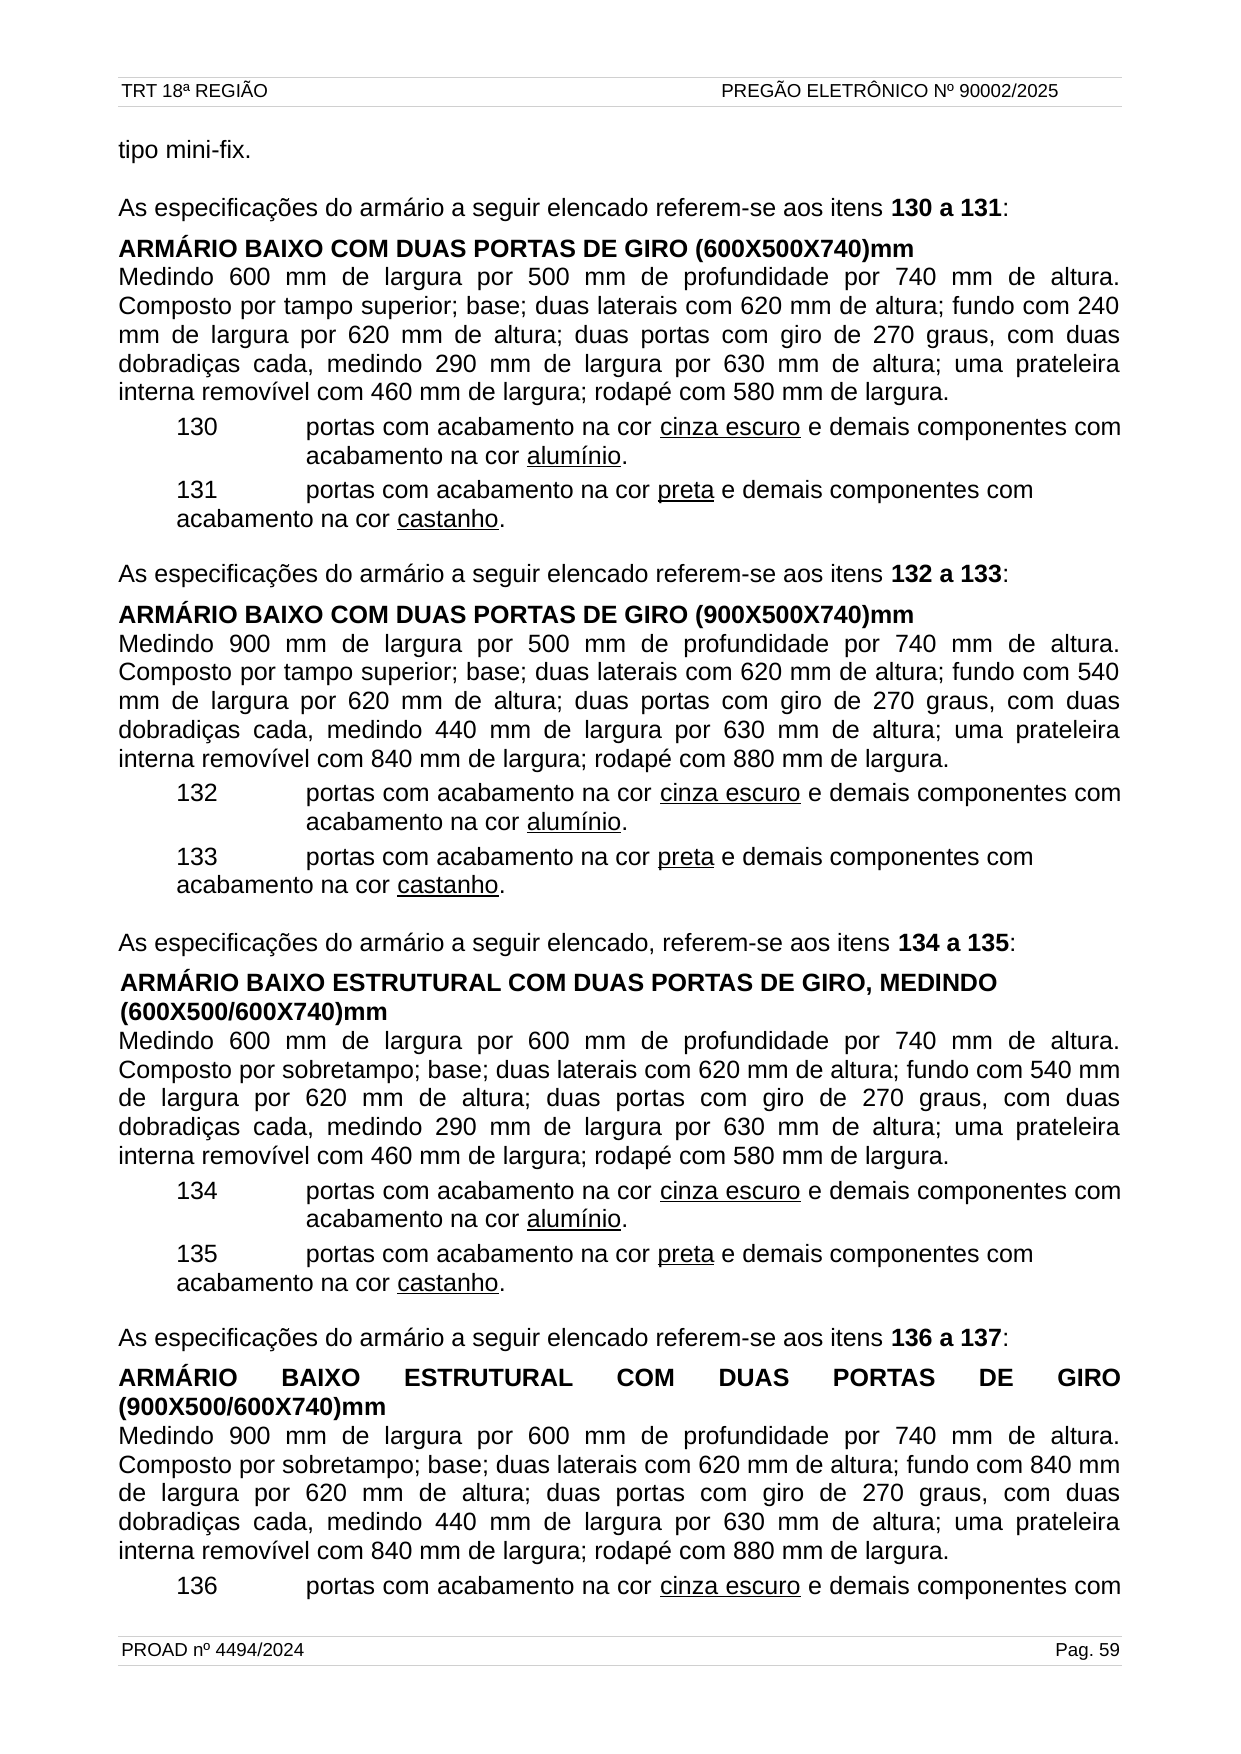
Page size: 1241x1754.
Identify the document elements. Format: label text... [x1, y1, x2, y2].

text As especificações do armário a seguir elencado referem-se aos itens 136 a 137: [118, 1323, 1122, 1352]
text 134 portas com acabamento na cor cinza escuro e demais componentes com acabamento na cor alumínio. [176, 1176, 1122, 1233]
text 133 portas com acabamento na cor preta e demais componentes com acabamento na cor castanho. [176, 842, 1122, 899]
text ARMÁRIO BAIXO COM DUAS PORTAS DE GIRO (600X500X740)mm [118, 233, 1122, 262]
text tipo mini-fix. [118, 136, 1122, 164]
text 132 portas com acabamento na cor cinza escuro e demais componentes com acabamento na cor alumínio. [176, 778, 1122, 836]
text Medindo 900 mm de largura por 600 mm de profundidade por 740 mm de altura. Composto por sobretampo; base; duas laterais com 620 mm de altura; fundo com 840 mm de largura por 620 mm de altura; duas portas com giro de 270 graus, com duas dobradiças cada, medindo 440 mm de largura por 630 mm de altura; uma prateleira interna removível com 840 mm de largura; rodapé com 880 mm de largura. [118, 1421, 1122, 1565]
text 130 portas com acabamento na cor cinza escuro e demais componentes com acabamento na cor alumínio. [176, 412, 1122, 469]
text Medindo 600 mm de largura por 600 mm de profundidade por 740 mm de altura. Composto por sobretampo; base; duas laterais com 620 mm de altura; fundo com 540 mm de largura por 620 mm de altura; duas portas com giro de 270 graus, com duas dobradiças cada, medindo 290 mm de largura por 630 mm de altura; uma prateleira interna removível com 460 mm de largura; rodapé com 580 mm de largura. [118, 1026, 1122, 1170]
text 131 portas com acabamento na cor preta e demais componentes com acabamento na cor castanho. [176, 475, 1122, 533]
text Medindo 600 mm de largura por 500 mm de profundidade por 740 mm de altura. Composto por tampo superior; base; duas laterais com 620 mm de altura; fundo com 240 mm de largura por 620 mm de altura; duas portas com giro de 270 graus, com duas dobradiças cada, medindo 290 mm de largura por 630 mm de altura; uma prateleira interna removível com 460 mm de largura; rodapé com 580 mm de largura. [118, 262, 1122, 406]
text As especificações do armário a seguir elencado referem-se aos itens 130 a 131: [118, 193, 1122, 222]
text As especificações do armário a seguir elencado referem-se aos itens 132 a 133: [118, 559, 1122, 588]
text (600X500/600X740)mm [120, 997, 1122, 1026]
text 135 portas com acabamento na cor preta e demais componentes com acabamento na cor castanho. [176, 1239, 1122, 1297]
text ARMÁRIO BAIXO ESTRUTURAL COM DUAS PORTAS DE GIRO, MEDINDO [120, 968, 1122, 997]
text ARMÁRIO BAIXO COM DUAS PORTAS DE GIRO (900X500X740)mm [118, 600, 1122, 628]
text 136 portas com acabamento na cor cinza escuro e demais componentes com [176, 1571, 1122, 1599]
text ARMÁRIO BAIXO ESTRUTURAL COM DUAS PORTAS DE GIRO (900X500/600X740)mm [118, 1363, 1122, 1421]
text Medindo 900 mm de largura por 500 mm de profundidade por 740 mm de altura. Composto por tampo superior; base; duas laterais com 620 mm de altura; fundo com 540 mm de largura por 620 mm de altura; duas portas com giro de 270 graus, com duas dobradiças cada, medindo 440 mm de largura por 630 mm de altura; uma prateleira interna removível com 840 mm de largura; rodapé com 880 mm de largura. [118, 628, 1122, 772]
text As especificações do armário a seguir elencado, referem-se aos itens 134 a 135: [118, 928, 1122, 957]
